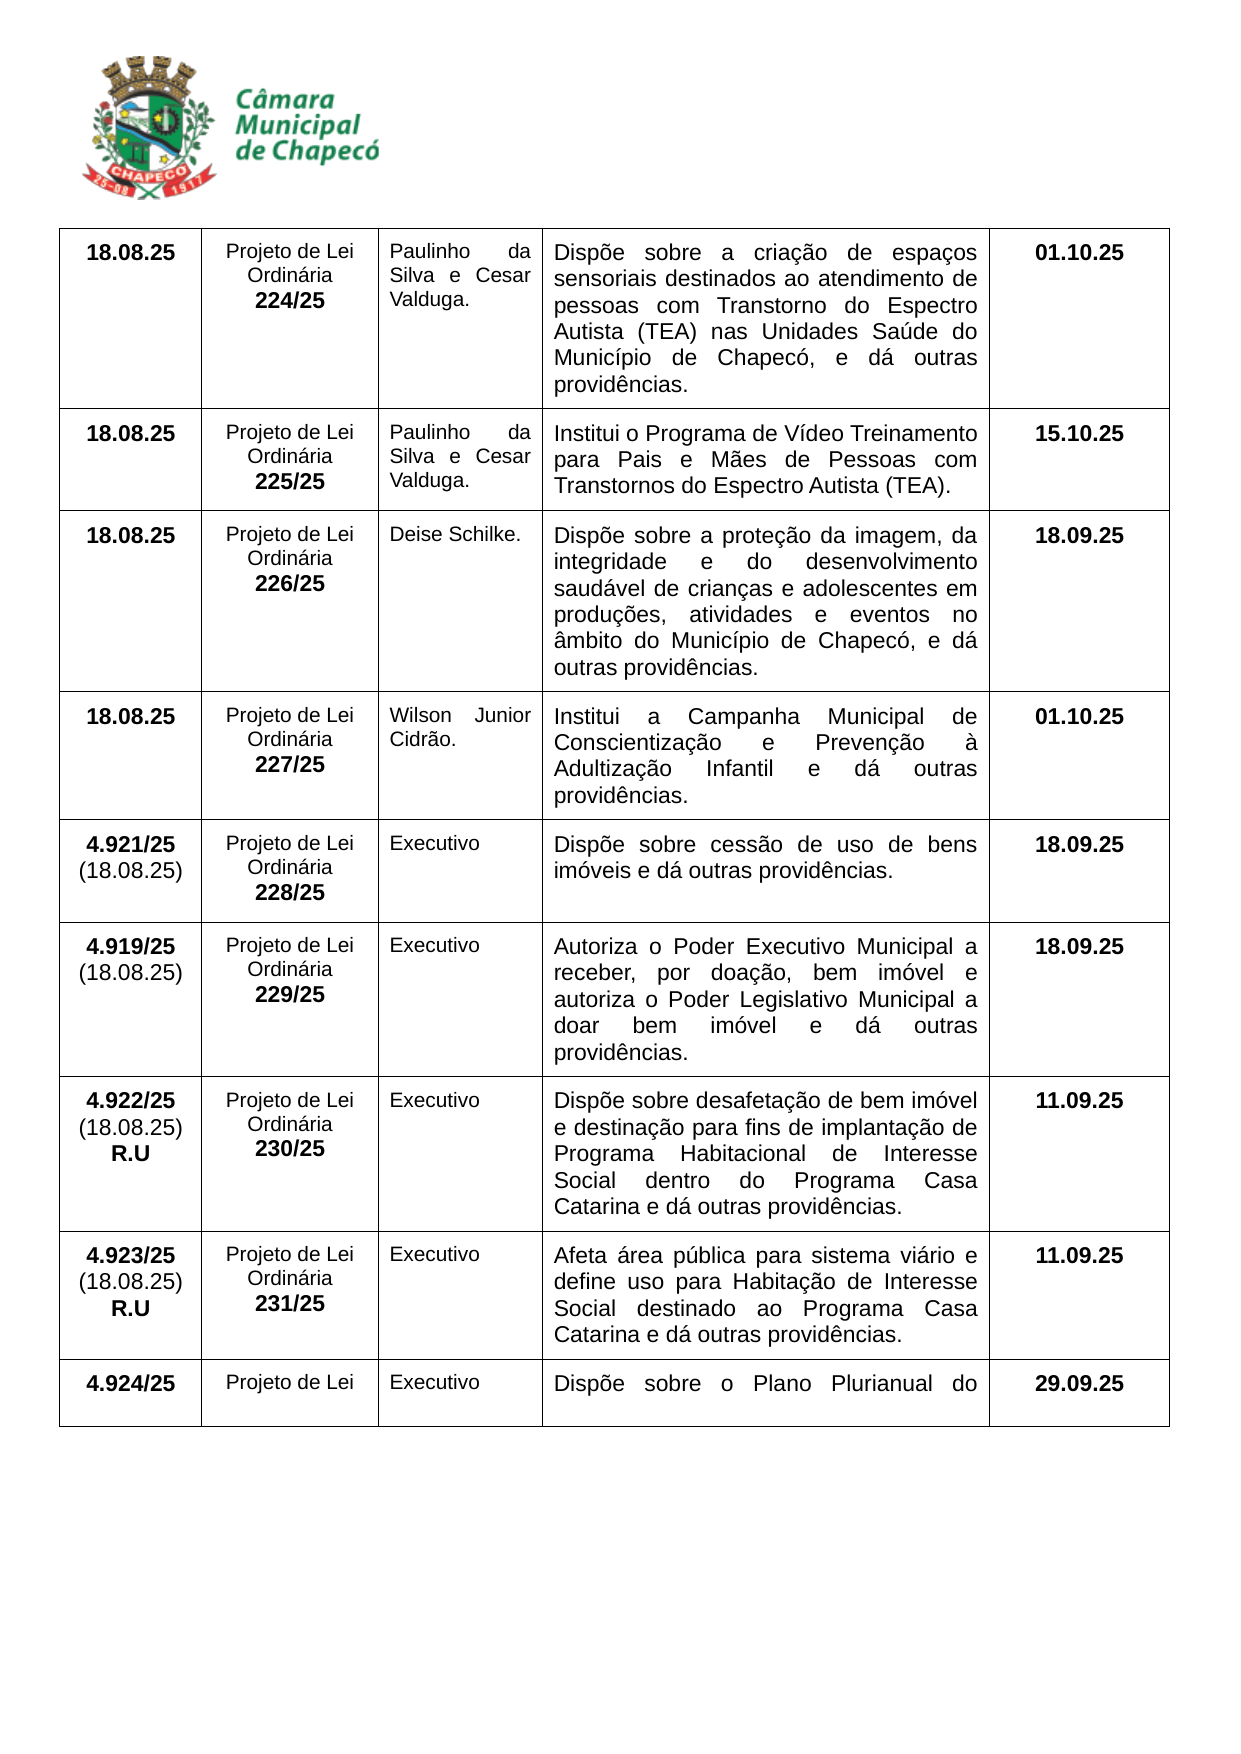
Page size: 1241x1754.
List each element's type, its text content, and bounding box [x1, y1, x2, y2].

table_cell Dispõe sobre desafetação de bem imóvel e destinação para fins de implantação de Programa Habitacional de Interesse Social dentro do Programa Casa Catarina e dá outras providências. [543, 1077, 989, 1231]
table_cell 01.10.25 [990, 692, 1169, 819]
table_cell 11.09.25 [990, 1232, 1169, 1359]
table_cell 4.924/25 [60, 1360, 201, 1426]
table_cell Projeto de Lei Ordinária 230/25 [202, 1077, 378, 1231]
table_cell Projeto de Lei Ordinária 229/25 [202, 923, 378, 1076]
table_cell Dispõe sobre a proteção da imagem, da integridade e do desenvolvimento saudável de crianças e adolescentes em produções, atividades e eventos no âmbito do Município de Chapecó, e dá outras providências. [543, 511, 989, 691]
table_cell 4.923/25 (18.08.25) R.U [60, 1232, 201, 1359]
table_cell Executivo [379, 1077, 542, 1231]
table_cell 01.10.25 [990, 229, 1169, 408]
table_cell Deise Schilke. [379, 511, 542, 691]
picture [81, 56, 379, 200]
table_cell Institui o Programa de Vídeo Treinamento para Pais e Mães de Pessoas com Transtornos do Espectro Autista (TEA). [543, 409, 989, 510]
table_cell 29.09.25 [990, 1360, 1169, 1426]
table_cell Projeto de Lei Ordinária 231/25 [202, 1232, 378, 1359]
table_cell 11.09.25 [990, 1077, 1169, 1231]
table_cell Dispõe sobre cessão de uso de bens imóveis e dá outras providências. [543, 820, 989, 922]
table_cell 18.09.25 [990, 820, 1169, 922]
table_cell Projeto de Lei Ordinária 227/25 [202, 692, 378, 819]
table_cell 15.10.25 [990, 409, 1169, 510]
table_cell Paulinho da Silva e Cesar Valduga. [379, 409, 542, 510]
table_cell Institui a Campanha Municipal de Conscientização e Prevenção à Adultização Infantil e dá outras providências. [543, 692, 989, 819]
table_cell Paulinho da Silva e Cesar Valduga. [379, 229, 542, 408]
table_cell Projeto de Lei Ordinária 228/25 [202, 820, 378, 922]
table_cell 4.919/25 (18.08.25) [60, 923, 201, 1076]
table_cell Afeta área pública para sistema viário e define uso para Habitação de Interesse Social destinado ao Programa Casa Catarina e dá outras providências. [543, 1232, 989, 1359]
table_cell 18.08.25 [60, 229, 201, 408]
table_cell Executivo [379, 1232, 542, 1359]
table_cell Dispõe sobre o Plano Plurianual do [543, 1360, 989, 1426]
table_cell Wilson Junior Cidrão. [379, 692, 542, 819]
table_cell Projeto de Lei [202, 1360, 378, 1426]
table_cell 4.922/25 (18.08.25) R.U [60, 1077, 201, 1231]
table_cell Dispõe sobre a criação de espaços sensoriais destinados ao atendimento de pessoas com Transtorno do Espectro Autista (TEA) nas Unidades Saúde do Município de Chapecó, e dá outras providências. [543, 229, 989, 408]
table_cell Executivo [379, 1360, 542, 1426]
table_cell 18.09.25 [990, 923, 1169, 1076]
table_cell Projeto de Lei Ordinária 225/25 [202, 409, 378, 510]
table_cell 4.921/25 (18.08.25) [60, 820, 201, 922]
table_cell Executivo [379, 923, 542, 1076]
table_cell 18.08.25 [60, 692, 201, 819]
table_cell Projeto de Lei Ordinária 226/25 [202, 511, 378, 691]
table_cell 18.09.25 [990, 511, 1169, 691]
table_cell Autoriza o Poder Executivo Municipal a receber, por doação, bem imóvel e autoriza o Poder Legislativo Municipal a doar bem imóvel e dá outras providências. [543, 923, 989, 1076]
table_cell Projeto de Lei Ordinária 224/25 [202, 229, 378, 408]
table_cell 18.08.25 [60, 409, 201, 510]
table_cell 18.08.25 [60, 511, 201, 691]
table_cell Executivo [379, 820, 542, 922]
